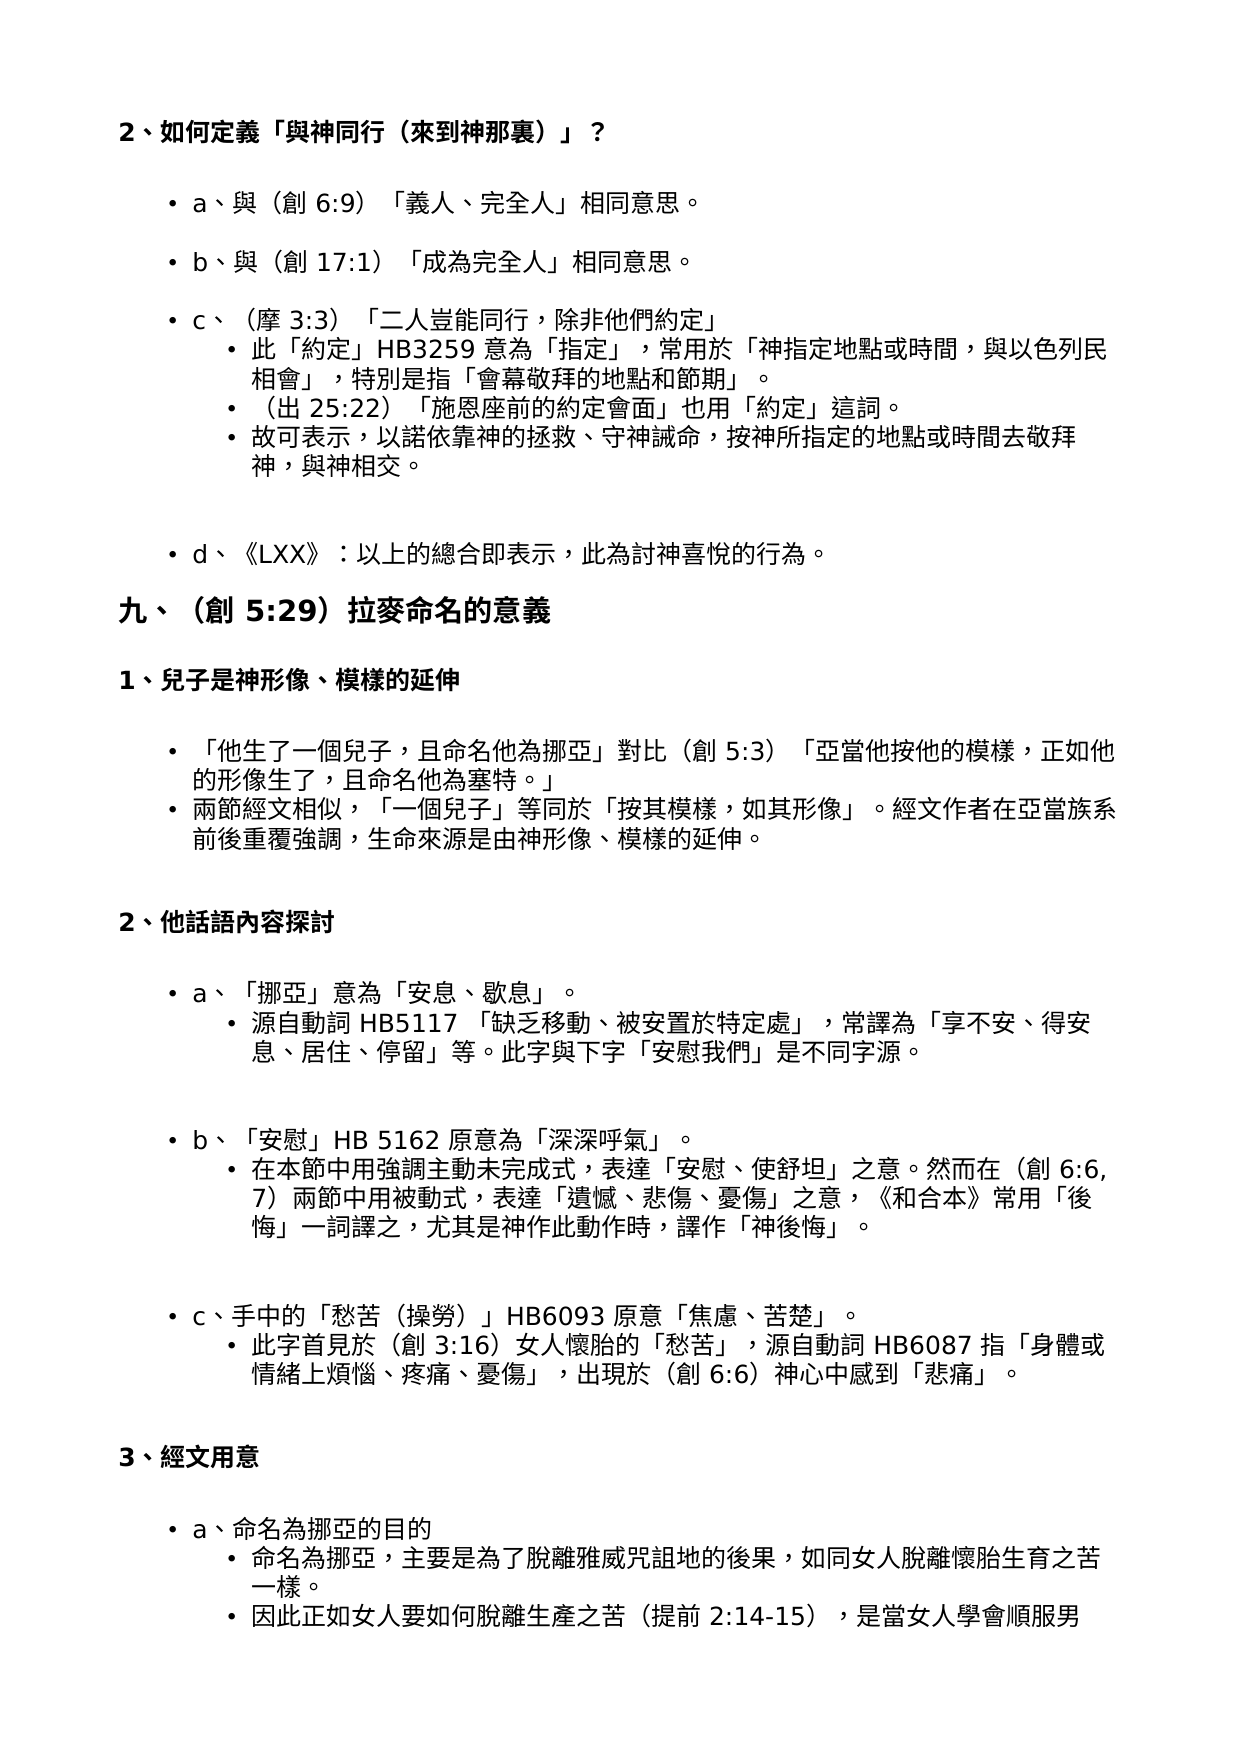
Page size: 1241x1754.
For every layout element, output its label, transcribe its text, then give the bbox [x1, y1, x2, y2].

list （出 25:22）「施恩座前的約定會面」也用「約定」這詞。 [236, 394, 1122, 423]
subtitle 3、經文用意 [118, 1444, 1122, 1473]
list a、與（創 6:9）「義人、完全人」相同意思。 [177, 189, 1122, 218]
subtitle 2、如何定義「與神同行（來到神那裏）」？ [118, 118, 1122, 147]
subtitle 1、兒子是神形像、模樣的延伸 [118, 666, 1122, 695]
subtitle 九、（創 5:29）拉麥命名的意義 [118, 595, 1122, 629]
list 源自動詞 HB5117 「缺乏移動、被安置於特定處」，常譯為「享不安、得安息、居住、停留」等。此字與下字「安慰我們」是不同字源。 [236, 1009, 1122, 1067]
subtitle 2、他話語內容探討 [118, 908, 1122, 938]
list 命名為挪亞，主要是為了脫離雅威咒詛地的後果，如同女人脫離懷胎生育之苦一樣。 [236, 1544, 1122, 1602]
list 此「約定」HB3259 意為「指定」，常用於「神指定地點或時間，與以色列民相會」，特別是指「會幕敬拜的地點和節期」。 [236, 336, 1122, 394]
list b、「安慰」HB 5162 原意為「深深呼氣」。 [177, 1126, 1122, 1155]
list 此字首見於（創 3:16）女人懷胎的「愁苦」，源自動詞 HB6087 指「身體或情緒上煩惱、疼痛、憂傷」，出現於（創 6:6）神心中感到「悲痛」。 [236, 1331, 1122, 1389]
list c、手中的「愁苦（操勞）」HB6093 原意「焦慮、苦楚」。 [177, 1302, 1122, 1331]
list 「他生了一個兒子，且命名他為挪亞」對比（創 5:3）「亞當他按他的模樣，正如他的形像生了，且命名他為塞特。」 [177, 737, 1122, 796]
list a、命名為挪亞的目的 [177, 1515, 1122, 1544]
list c、（摩 3:3）「二人豈能同行，除非他們約定」 [177, 307, 1122, 336]
list 故可表示，以諾依靠神的拯救、守神誡命，按神所指定的地點或時間去敬拜神，與神相交。 [236, 423, 1122, 482]
list d、《LXX》：以上的總合即表示，此為討神喜悅的行為。 [177, 541, 1122, 570]
list 在本節中用強調主動未完成式，表達「安慰、使舒坦」之意。然而在（創 6:6, 7）兩節中用被動式，表達「遺憾、悲傷、憂傷」之意，《和合本》常用「後悔」一詞譯之，尤其是神作此動作時，譯作「神後悔」。 [236, 1155, 1122, 1243]
list b、與（創 17:1）「成為完全人」相同意思。 [177, 248, 1122, 277]
list 因此正如女人要如何脫離生產之苦（提前 2:14-15），是當女人學會順服男 [236, 1602, 1122, 1631]
list a、「挪亞」意為「安息、歇息」。 [177, 979, 1122, 1009]
list 兩節經文相似，「一個兒子」等同於「按其模樣，如其形像」。經文作者在亞當族系前後重覆強調，生命來源是由神形像、模樣的延伸。 [177, 796, 1122, 854]
